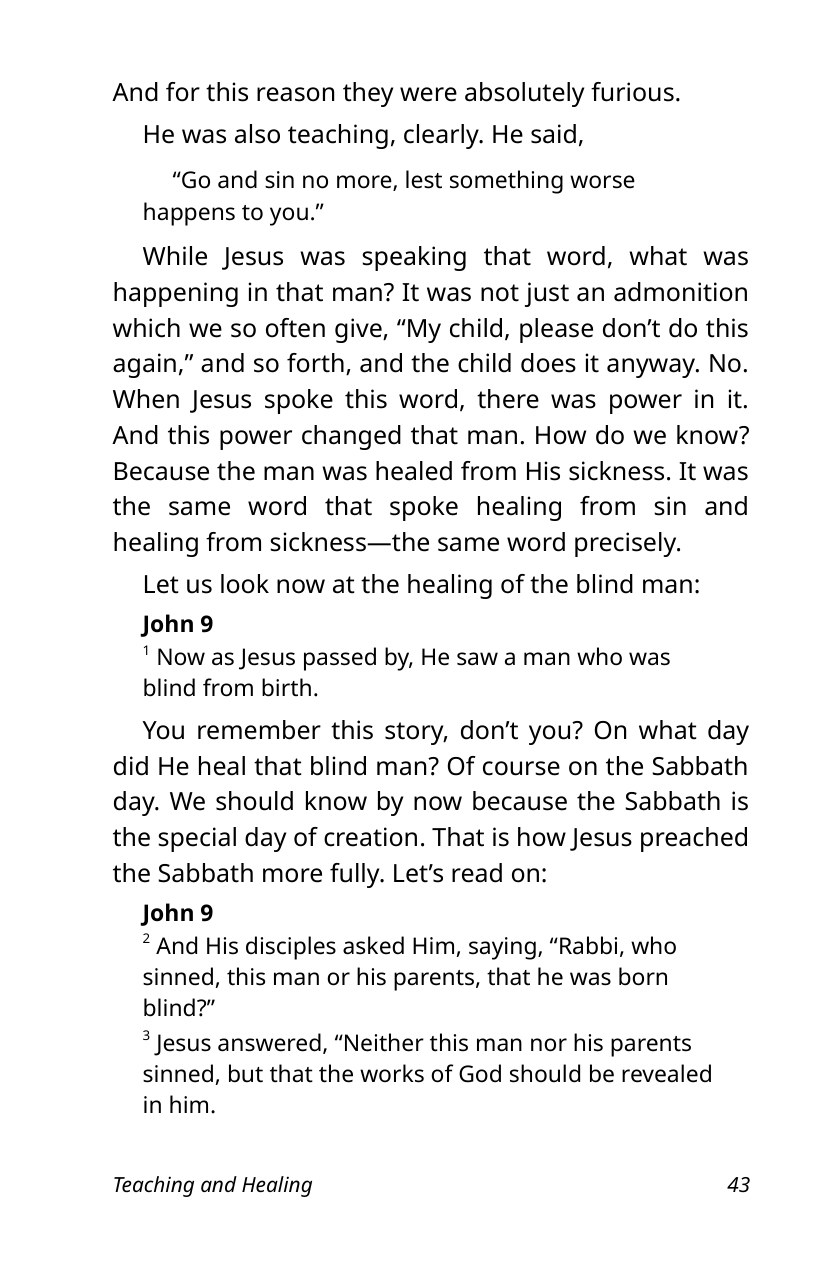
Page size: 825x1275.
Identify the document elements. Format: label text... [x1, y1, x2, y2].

text While Jesus was speaking that word, what was happening in that man? It was not just an admonition which we so often give, “My child, please don’t do this again,” and so forth, and the child does it anyway. No. When Jesus spoke this word, there was power in it. And this power changed that man. How do we know? Because the man was healed from His sickness. It was the same word that spoke healing from sin and healing from sickness—the same word precisely. [112, 239, 750, 559]
text You remember this story, don’t you? On what day did He heal that blind man? Of course on the Sabbath day. We should know by now because the Sabbath is the special day of creation. That is how Jesus preached the Sabbath more fully. Let’s read on: [112, 712, 750, 889]
text John 9 [142, 897, 750, 928]
text 1 Now as Jesus passed by, He saw a man who was blind from birth. [142, 641, 720, 703]
text 3 Jesus answered, “Neither this man nor his parents sinned, but that the works of God should be revealed in him. [142, 1027, 720, 1120]
text And for this reason they were absolutely furious. [112, 75, 750, 109]
text John 9 [142, 608, 750, 639]
text “Go and sin no more, lest something worse happens to you.” [142, 164, 720, 227]
text Let us look now at the healing of the blind man: [112, 567, 750, 601]
text He was also teaching, clearly. He said, [112, 117, 750, 151]
text 2 And His disciples asked Him, saying, “Rabbi, who sinned, this man or his parents, that he was born blind?” [142, 930, 720, 1024]
